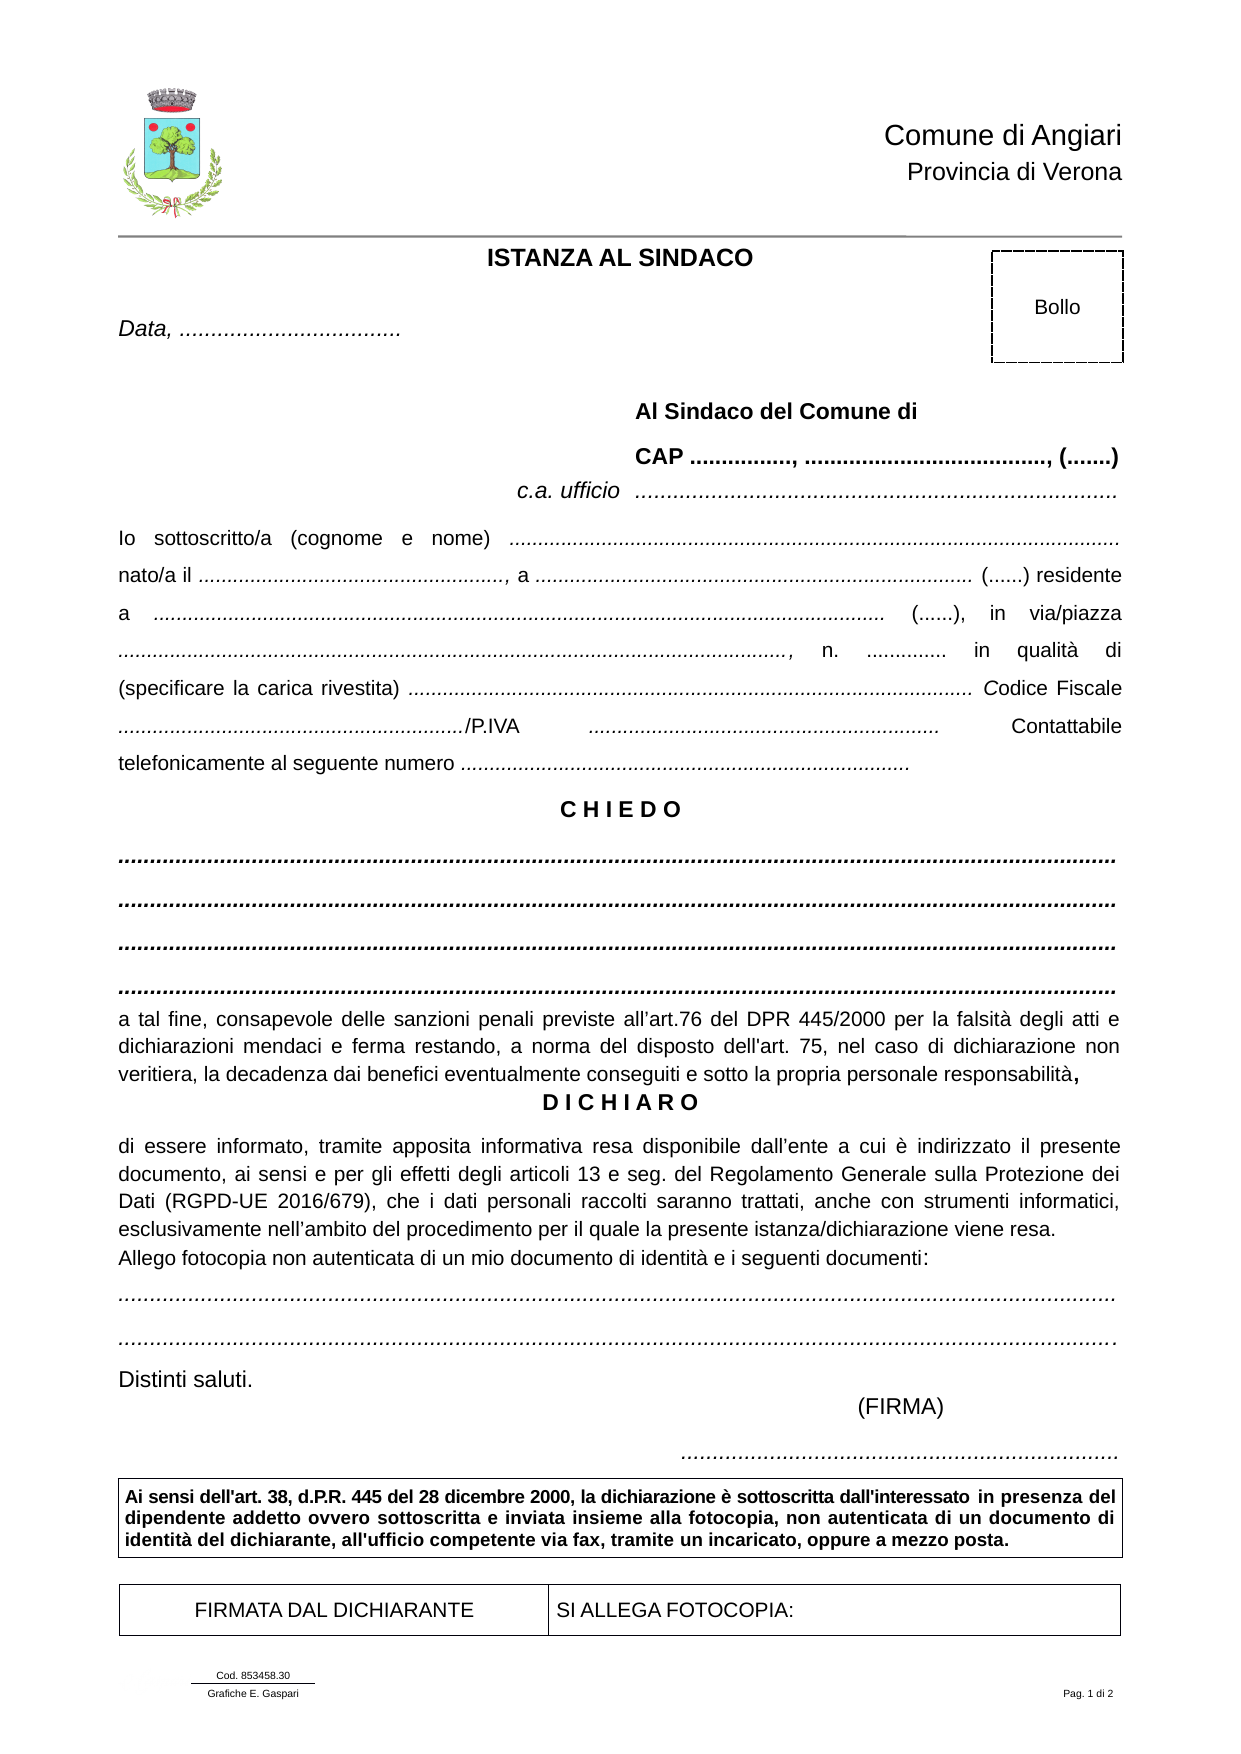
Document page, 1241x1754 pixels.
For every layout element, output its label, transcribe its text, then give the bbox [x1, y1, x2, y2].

text ..................................................................... [679, 1432, 1122, 1466]
table_header Ai sensi dell'art. 38, d.P.R. 445 del 28 dicembre 2000, la dichiarazione è sottoscritta dall'interessato in presenza del dipendente addetto ovvero sottoscritta e inviata insieme alla fotocopia, non autenticata di un documento di identità del dichiarante, all'ufficio competente via fax, tramite un incaricato, oppure a mezzo posta. [119, 1479, 1122, 1557]
text di essere informato, tramite apposita informativa resa disponibile dall’ente a cui è indirizzato il presente documento, ai sensi e per gli effetti degli articoli 13 e seg. del Regolamento Generale sulla Protezione dei Dati (RGPD-UE 2016/679), che i dati personali raccolti saranno trattati, anche con strumenti informatici, esclusivamente nell’ambito del procedimento per il quale la presente istanza/dichiarazione viene resa. [118, 1134, 1122, 1241]
text (FIRMA) [679, 1393, 1122, 1419]
table_header SI ALLEGA FOTOCOPIA: [549, 1585, 1120, 1635]
text ............................................................................................................................................................. ............................................................................................................................................................. [118, 1274, 1122, 1353]
subtitle ISTANZA AL SINDACO [118, 243, 1122, 272]
text Data, ................................... [118, 310, 991, 344]
text Comune di Angiari [224, 118, 1122, 152]
subtitle ............................................................................................................................................................. ............................................................................................................................................................. ............................................................................................................................................................. ............................................................................................................................................................. a tal fine, consapevole delle sanzioni penali previste all’art.76 del DPR 445/2000 per la falsità degli atti e dichiarazioni mendaci e ferma restando, a norma del disposto dell'art. 75, nel caso di dichiarazione non veritiera, la decadenza dai benefici eventualmente conseguiti e sotto la propria personale responsabilità, [118, 832, 1122, 1085]
table_header FIRMATA DAL DICHIARANTE [120, 1585, 548, 1635]
text Io sottoscritto/a (cognome e nome) .......................................................................................................... nato/a il ....................................................., a ............................................................................ (......) residente a ............................................................................................................................... (......), in via/piazza ...................................................................................................................., n. .............. in qualità di (specificare la carica rivestita) .................................................................................................. Codice Fiscale ............................................................/P.IVA ............................................................. Contattabile telefonicamente al seguente numero .............................................................................. [118, 518, 1122, 778]
picture [122, 87, 224, 219]
text CAP ................, ......................................, (.......) [635, 438, 1122, 472]
text Al Sindaco del Comune di [635, 398, 1122, 424]
text Provincia di Verona [224, 157, 1122, 185]
text c.a. ufficio ............................................................................ [517, 472, 1122, 506]
text Distinti saluti. [118, 1366, 1122, 1393]
subtitle C H I E D O [118, 796, 1122, 822]
subtitle D I C H I A R O [118, 1089, 1122, 1115]
text Allego fotocopia non autenticata di un mio documento di identità e i seguenti documenti: [118, 1244, 1122, 1270]
